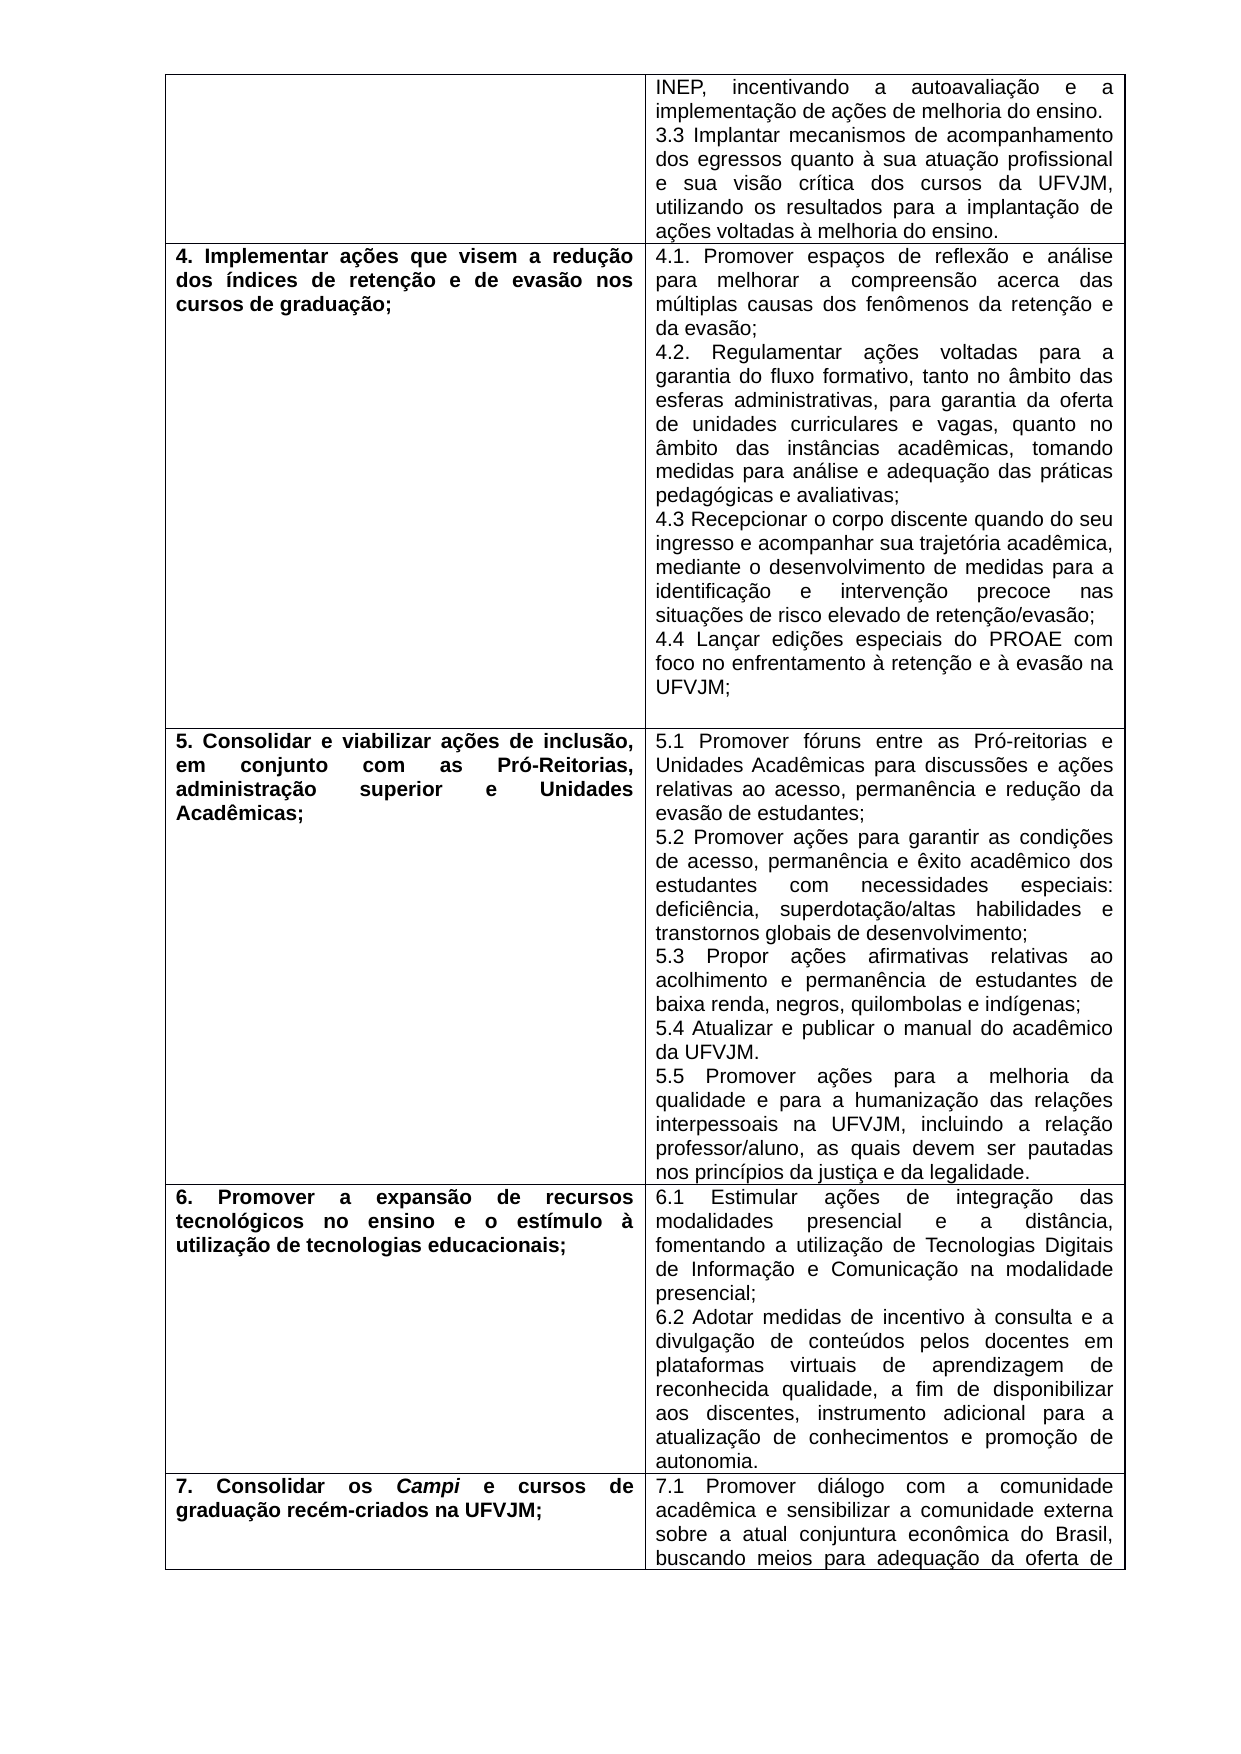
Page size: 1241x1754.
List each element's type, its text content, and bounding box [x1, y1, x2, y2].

table_cell 5.1 Promover fóruns entre as Pró-reitorias e Unidades Acadêmicas para discussões e ações relativas ao acesso, permanência e redução da evasão de estudantes; 5.2 Promover ações para garantir as condições de acesso, permanência e êxito acadêmico dos estudantes com necessidades especiais: deficiência, superdotação/altas habilidades e transtornos globais de desenvolvimento; 5.3 Propor ações afirmativas relativas ao acolhimento e permanência de estudantes de baixa renda, negros, quilombolas e indígenas; 5.4 Atualizar e publicar o manual do acadêmico da UFVJM. 5.5 Promover ações para a melhoria da qualidade e para a humanização das relações interpessoais na UFVJM, incluindo a relação professor/aluno, as quais devem ser pautadas nos princípios da justiça e da legalidade. [646, 729, 1124, 1184]
table_cell INEP, incentivando a autoavaliação e a implementação de ações de melhoria do ensino. 3.3 Implantar mecanismos de acompanhamento dos egressos quanto à sua atuação profissional e sua visão crítica dos cursos da UFVJM, utilizando os resultados para a implantação de ações voltadas à melhoria do ensino. [646, 75, 1124, 243]
table_cell 7.1 Promover diálogo com a comunidade acadêmica e sensibilizar a comunidade externa sobre a atual conjuntura econômica do Brasil, buscando meios para adequação da oferta de [646, 1474, 1124, 1569]
table_cell 4. Implementar ações que visem a redução dos índices de retenção e de evasão nos cursos de graduação; [166, 244, 645, 728]
table_cell 6.1 Estimular ações de integração das modalidades presencial e a distância, fomentando a utilização de Tecnologias Digitais de Informação e Comunicação na modalidade presencial; 6.2 Adotar medidas de incentivo à consulta e a divulgação de conteúdos pelos docentes em plataformas virtuais de aprendizagem de reconhecida qualidade, a fim de disponibilizar aos discentes, instrumento adicional para a atualização de conhecimentos e promoção de autonomia. [646, 1185, 1124, 1472]
table_cell 6. Promover a expansão de recursos tecnológicos no ensino e o estímulo à utilização de tecnologias educacionais; [166, 1185, 645, 1472]
table_cell 4.1. Promover espaços de reflexão e análise para melhorar a compreensão acerca das múltiplas causas dos fenômenos da retenção e da evasão; 4.2. Regulamentar ações voltadas para a garantia do fluxo formativo, tanto no âmbito das esferas administrativas, para garantia da oferta de unidades curriculares e vagas, quanto no âmbito das instâncias acadêmicas, tomando medidas para análise e adequação das práticas pedagógicas e avaliativas; 4.3 Recepcionar o corpo discente quando do seu ingresso e acompanhar sua trajetória acadêmica, mediante o desenvolvimento de medidas para a identificação e intervenção precoce nas situações de risco elevado de retenção/evasão; 4.4 Lançar edições especiais do PROAE com foco no enfrentamento à retenção e à evasão na UFVJM; [646, 244, 1124, 728]
table_cell [166, 75, 645, 243]
table_cell 5. Consolidar e viabilizar ações de inclusão, em conjunto com as Pró-Reitorias, administração superior e Unidades Acadêmicas; [166, 729, 645, 1184]
table_cell 7. Consolidar os Campi e cursos de graduação recém-criados na UFVJM; [166, 1474, 645, 1569]
